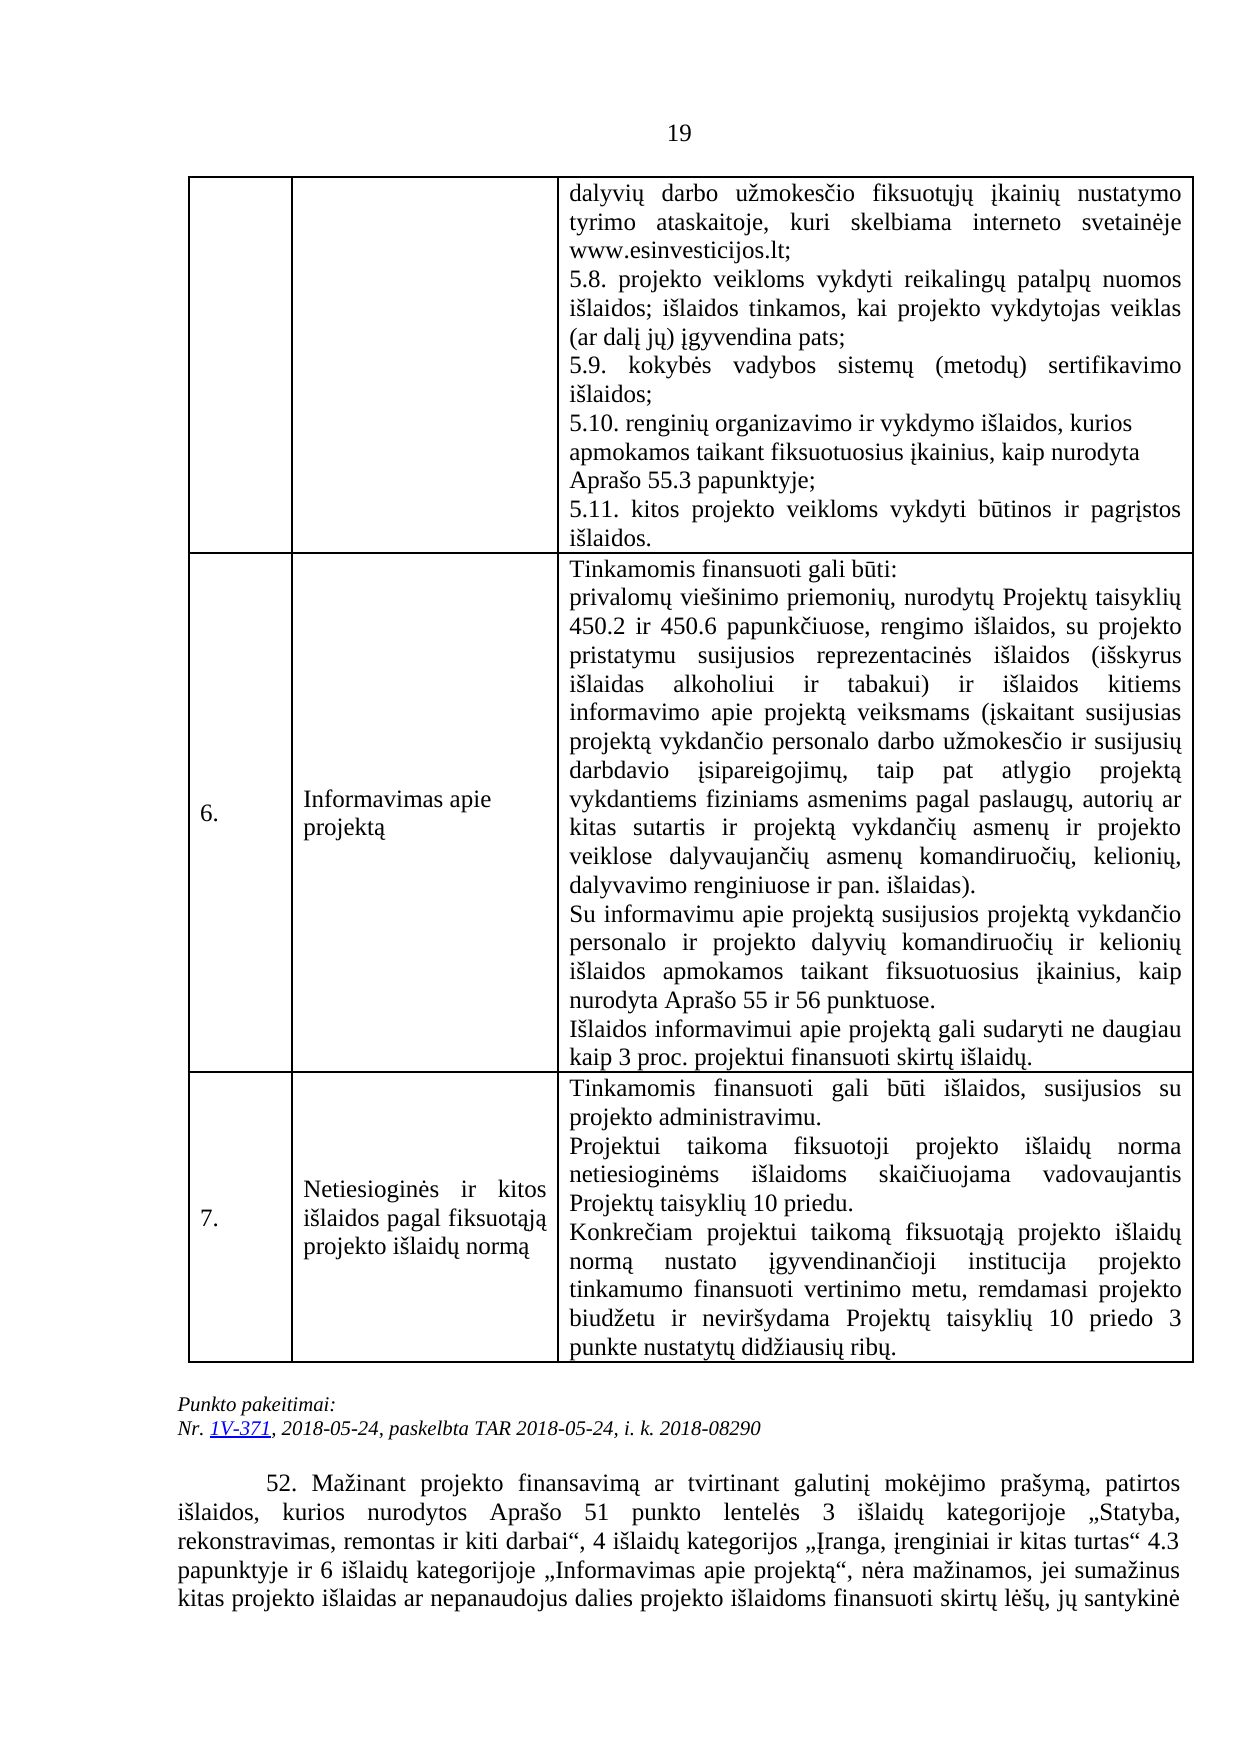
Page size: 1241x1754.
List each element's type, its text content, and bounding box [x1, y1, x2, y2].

text Punkto pakeitimai: [177, 1392, 1181, 1416]
text Nr. 1V-371, 2018-05-24, paskelbta TAR 2018-05-24, i. k. 2018-08290 [177, 1416, 1181, 1440]
table_cell 6. [190, 554, 291, 1071]
table_cell 7. [190, 1073, 291, 1361]
table_cell Tinkamomis finansuoti gali būti: privalomų viešinimo priemonių, nurodytų Projektų taisyklių 450.2 ir 450.6 papunkčiuose, rengimo išlaidos, su projekto pristatymu susijusios reprezentacinės išlaidos (išskyrus išlaidas alkoholiui ir tabakui) ir išlaidos kitiems informavimo apie projektą veiksmams (įskaitant susijusias projektą vykdančio personalo darbo užmokesčio ir susijusių darbdavio įsipareigojimų, taip pat atlygio projektą vykdantiems fiziniams asmenims pagal paslaugų, autorių ar kitas sutartis ir projektą vykdančių asmenų ir projekto veiklose dalyvaujančių asmenų komandiruočių, kelionių, dalyvavimo renginiuose ir pan. išlaidas). Su informavimu apie projektą susijusios projektą vykdančio personalo ir projekto dalyvių komandiruočių ir kelionių išlaidos apmokamos taikant fiksuotuosius įkainius, kaip nurodyta Aprašo 55 ir 56 punktuose. Išlaidos informavimui apie projektą gali sudaryti ne daugiau kaip 3 proc. projektui finansuoti skirtų išlaidų. [559, 554, 1192, 1071]
table_cell [293, 178, 557, 552]
table_cell [190, 178, 291, 552]
table_cell Informavimas apie projektą [293, 554, 557, 1071]
table_cell Tinkamomis finansuoti gali būti išlaidos, susijusios su projekto administravimu. Projektui taikoma fiksuotoji projekto išlaidų norma netiesioginėms išlaidoms skaičiuojama vadovaujantis Projektų taisyklių 10 priedu. Konkrečiam projektui taikomą fiksuotąją projekto išlaidų normą nustato įgyvendinančioji institucija projekto tinkamumo finansuoti vertinimo metu, remdamasi projekto biudžetu ir neviršydama Projektų taisyklių 10 priedo 3 punkte nustatytų didžiausių ribų. [559, 1073, 1192, 1361]
table_cell Netiesioginės ir kitos išlaidos pagal fiksuotąją projekto išlaidų normą [293, 1073, 557, 1361]
table_cell dalyvių darbo užmokesčio fiksuotųjų įkainių nustatymo tyrimo ataskaitoje, kuri skelbiama interneto svetainėje www.esinvesticijos.lt; 5.8. projekto veikloms vykdyti reikalingų patalpų nuomos išlaidos; išlaidos tinkamos, kai projekto vykdytojas veiklas (ar dalį jų) įgyvendina pats; 5.9. kokybės vadybos sistemų (metodų) sertifikavimo išlaidos; 5.10. renginių organizavimo ir vykdymo išlaidos, kurios apmokamos taikant fiksuotuosius įkainius, kaip nurodyta Aprašo 55.3 papunktyje; 5.11. kitos projekto veikloms vykdyti būtinos ir pagrįstos išlaidos. [559, 178, 1192, 552]
text 52. Mažinant projekto finansavimą ar tvirtinant galutinį mokėjimo prašymą, patirtos išlaidos, kurios nurodytos Aprašo 51 punkto lentelės 3 išlaidų kategorijoje „Statyba, rekonstravimas, remontas ir kiti darbai“, 4 išlaidų kategorijos „Įranga, įrenginiai ir kitas turtas“ 4.3 papunktyje ir 6 išlaidų kategorijoje „Informavimas apie projektą“, nėra mažinamos, jei sumažinus kitas projekto išlaidas ar nepanaudojus dalies projekto išlaidoms finansuoti skirtų lėšų, jų santykinė [177, 1468, 1181, 1612]
